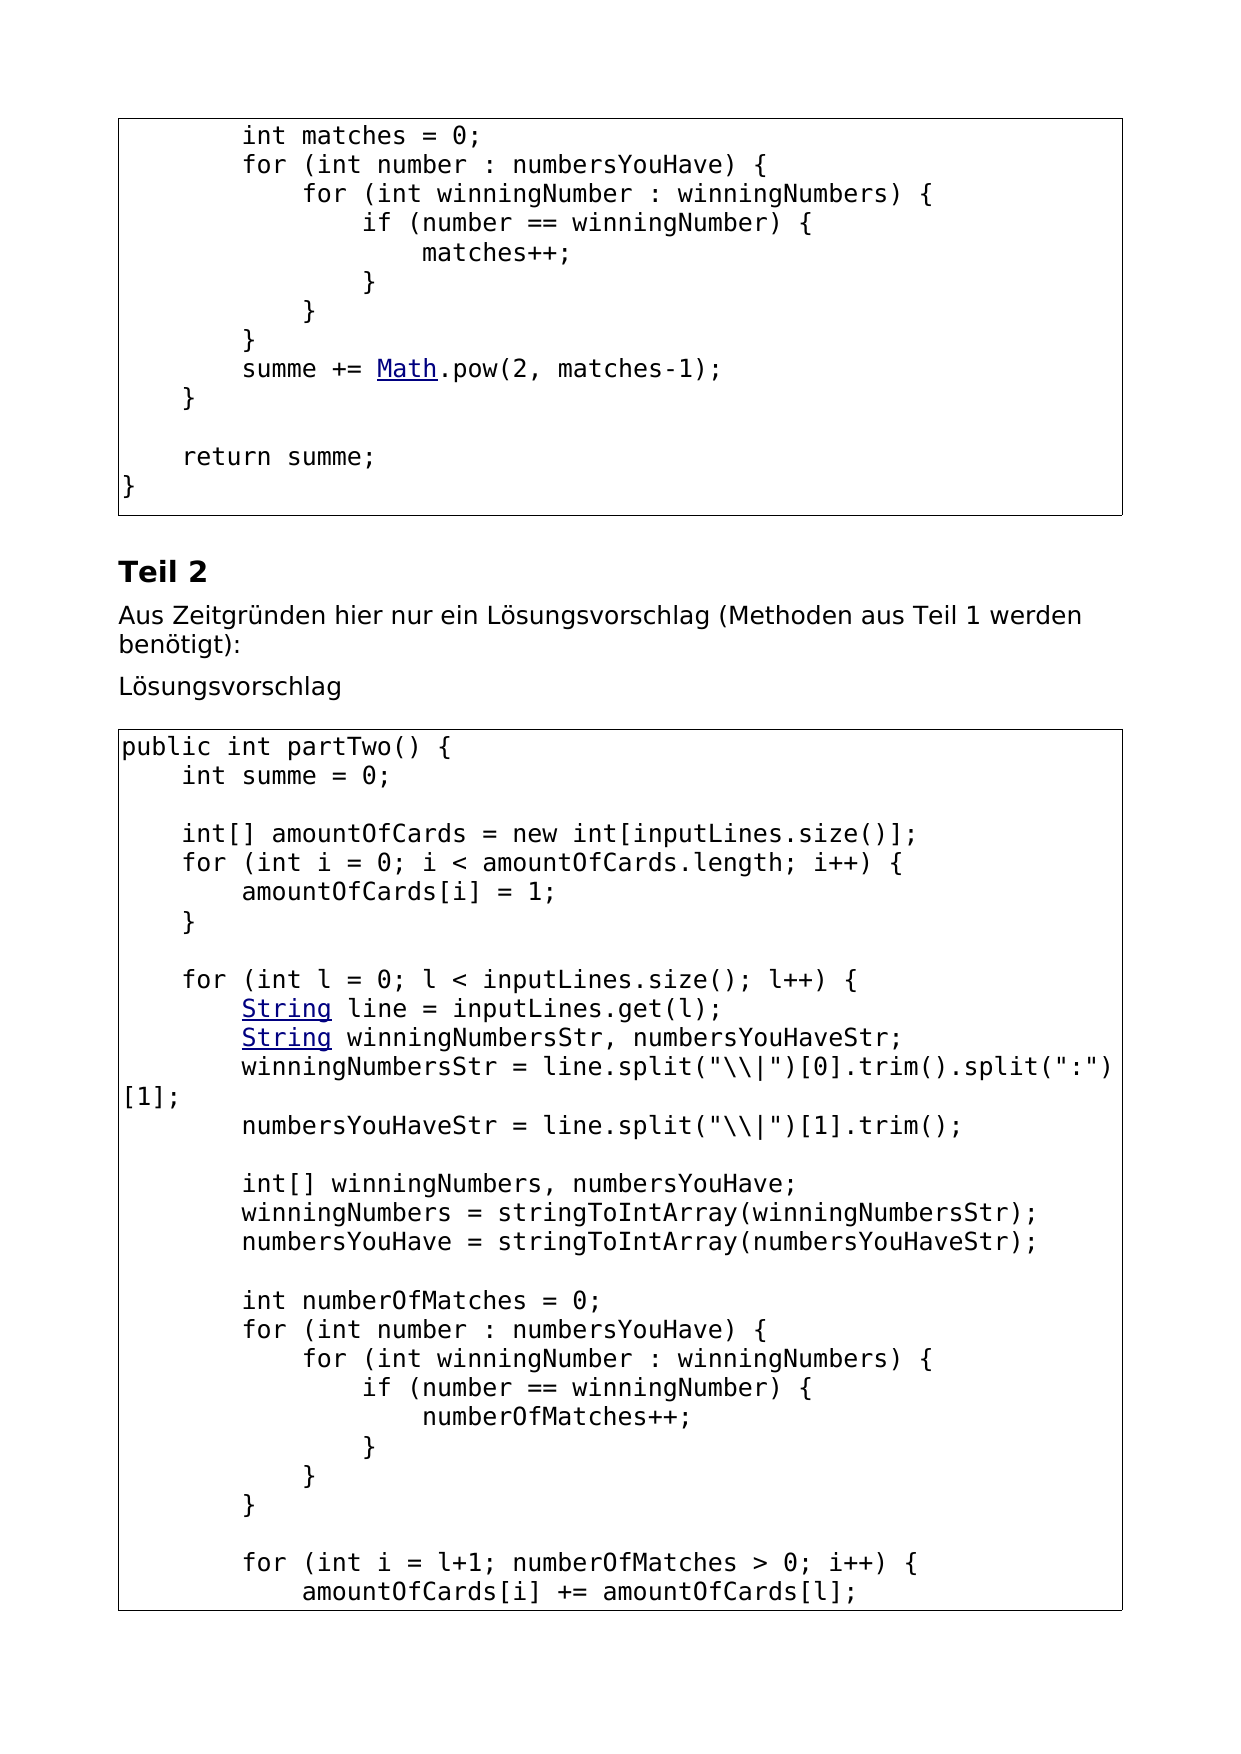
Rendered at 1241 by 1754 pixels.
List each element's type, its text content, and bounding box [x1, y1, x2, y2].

table_header int matches = 0; for (int number : numbersYouHave) { for (int winningNumber : winningNumbers) { if (number == winningNumber) { matches++; } } } summe += Math.pow(2, matches-1); } return summe; } [119, 119, 1122, 515]
text Aus Zeitgründen hier nur ein Lösungsvorschlag (Methoden aus Teil 1 werden benötigt): [118, 601, 1122, 660]
text Lösungsvorschlag [118, 672, 1122, 701]
subtitle Teil 2 [118, 555, 1122, 589]
table_header public int partTwo() { int summe = 0; int[] amountOfCards = new int[inputLines.size()]; for (int i = 0; i < amountOfCards.length; i++) { amountOfCards[i] = 1; } for (int l = 0; l < inputLines.size(); l++) { String line = inputLines.get(l); String winningNumbersStr, numbersYouHaveStr; winningNumbersStr = line.split("\\|")[0].trim().split(":")[1]; numbersYouHaveStr = line.split("\\|")[1].trim(); int[] winningNumbers, numbersYouHave; winningNumbers = stringToIntArray(winningNumbersStr); numbersYouHave = stringToIntArray(numbersYouHaveStr); int numberOfMatches = 0; for (int number : numbersYouHave) { for (int winningNumber : winningNumbers) { if (number == winningNumber) { numberOfMatches++; } } } for (int i = l+1; numberOfMatches > 0; i++) { amountOfCards[i] += amountOfCards[l]; [119, 730, 1122, 1609]
